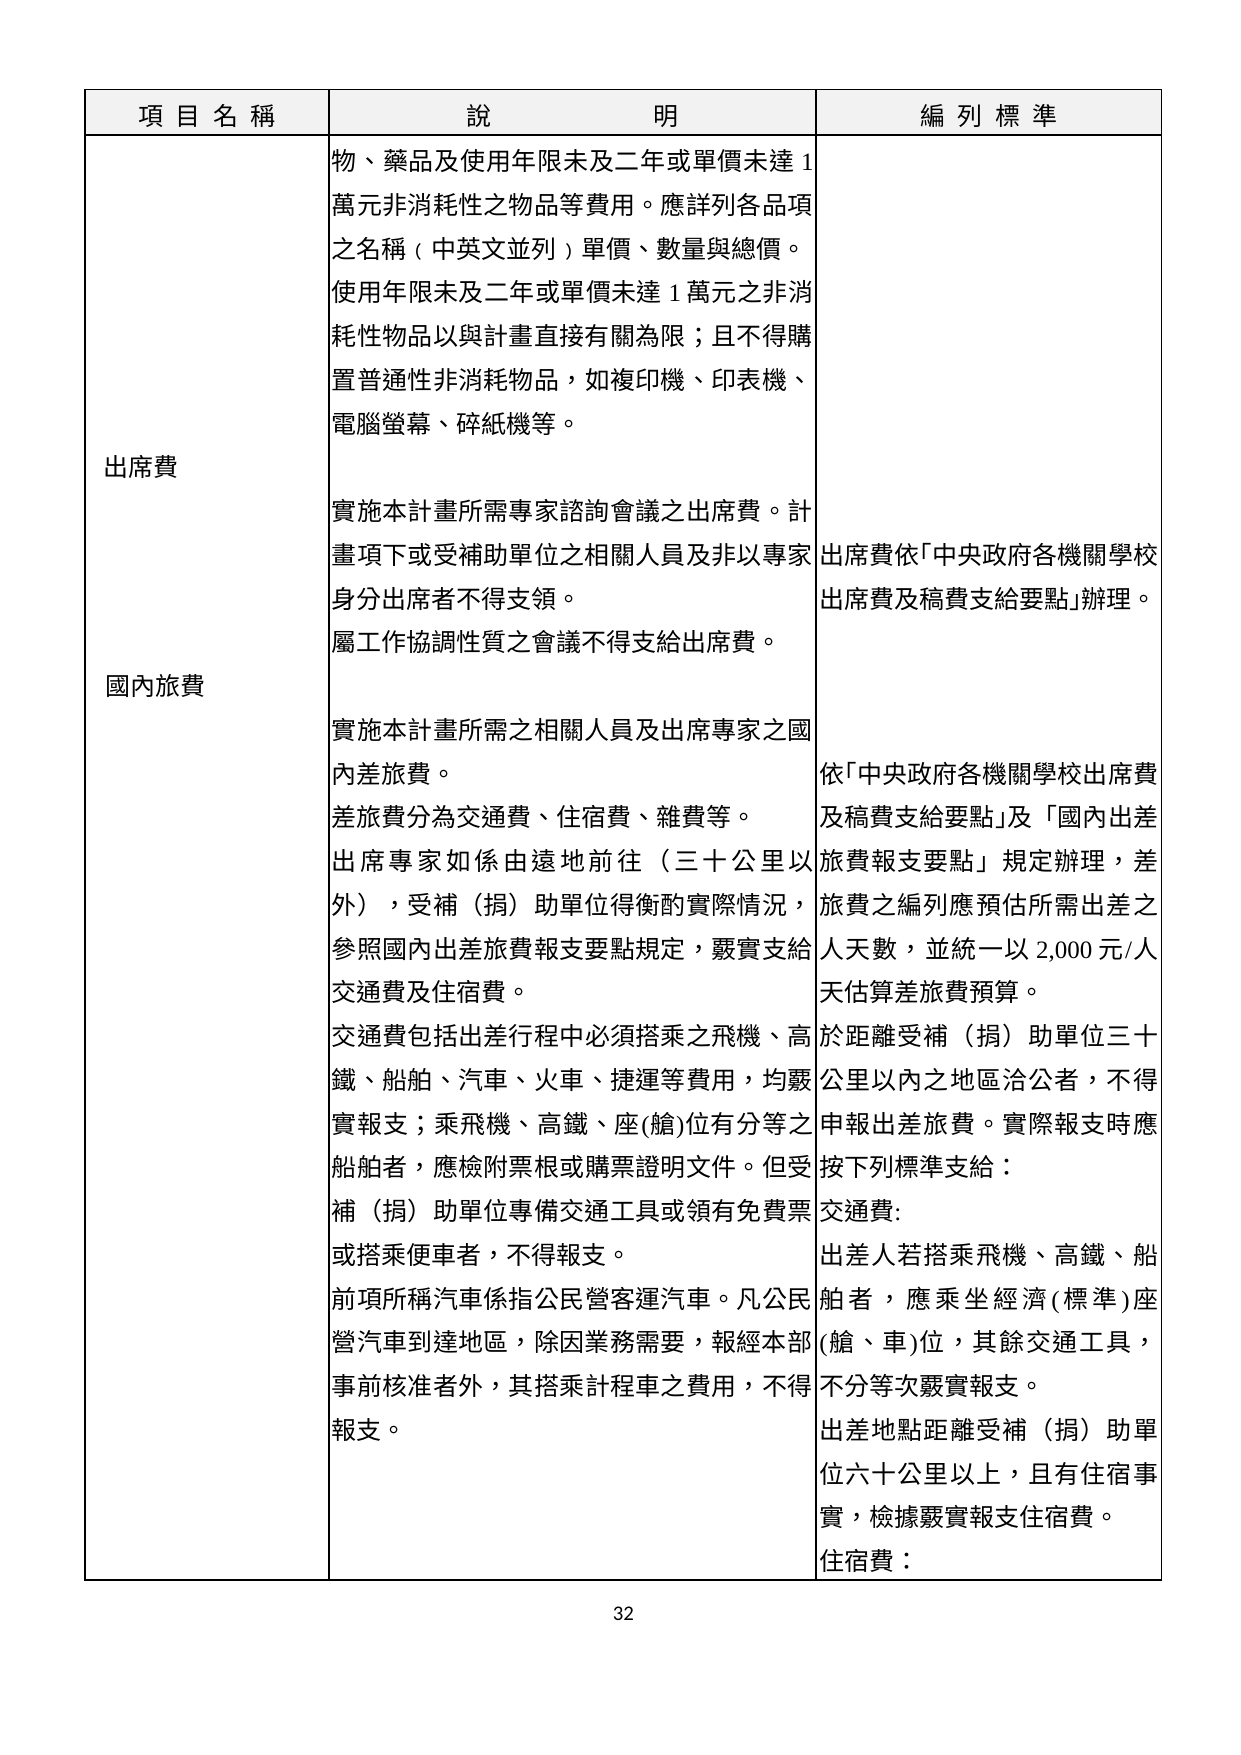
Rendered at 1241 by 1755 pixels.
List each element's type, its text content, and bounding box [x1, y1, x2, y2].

table_cell 出席費 國內旅費 [86, 136, 328, 1579]
table_header 項 目 名 稱 [86, 90, 328, 134]
table_cell 物、藥品及使用年限未及二年或單價未達1萬元非消耗性之物品等費用。應詳列各品項之名稱﹙中英文並列﹚單價、數量與總價。 使用年限未及二年或單價未達1萬元之非消耗性物品以與計畫直接有關為限；且不得購置普通性非消耗物品，如複印機、印表機、電腦螢幕、碎紙機等。 實施本計畫所需專家諮詢會議之出席費。計畫項下或受補助單位之相關人員及非以專家身分出席者不得支領。 屬工作協調性質之會議不得支給出席費。 實施本計畫所需之相關人員及出席專家之國內差旅費。 差旅費分為交通費、住宿費、雜費等。 出席專家如係由遠地前往（三十公里以外），受補（捐）助單位得衡酌實際情況，參照國內出差旅費報支要點規定，覈實支給交通費及住宿費。 交通費包括出差行程中必須搭乘之飛機、高鐵、船舶、汽車、火車、捷運等費用，均覈實報支；乘飛機、高鐵、座(艙)位有分等之船舶者，應檢附票根或購票證明文件。但受補（捐）助單位專備交通工具或領有免費票或搭乘便車者，不得報支。 前項所稱汽車係指公民營客運汽車。凡公民營汽車到達地區，除因業務需要，報經本部事前核准者外，其搭乘計程車之費用，不得報支。 [330, 136, 815, 1579]
table_header 說 明 [330, 90, 815, 134]
table_header 編 列 標 準 [817, 90, 1161, 134]
table_cell 出席費依｢中央政府各機關學校出席費及稿費支給要點｣辦理。 依｢中央政府各機關學校出席費及稿費支給要點｣及「國內出差旅費報支要點」規定辦理，差旅費之編列應預估所需出差之人天數，並統一以2,000元/人天估算差旅費預算。 於距離受補（捐）助單位三十公里以內之地區洽公者，不得申報出差旅費。實際報支時應按下列標準支給： 交通費: 出差人若搭乘飛機、高鐵、船舶者，應乘坐經濟(標準)座(艙、車)位，其餘交通工具，不分等次覈實報支。 出差地點距離受補（捐）助單位六十公里以上，且有住宿事實，檢據覈實報支住宿費。 住宿費： [817, 136, 1161, 1579]
